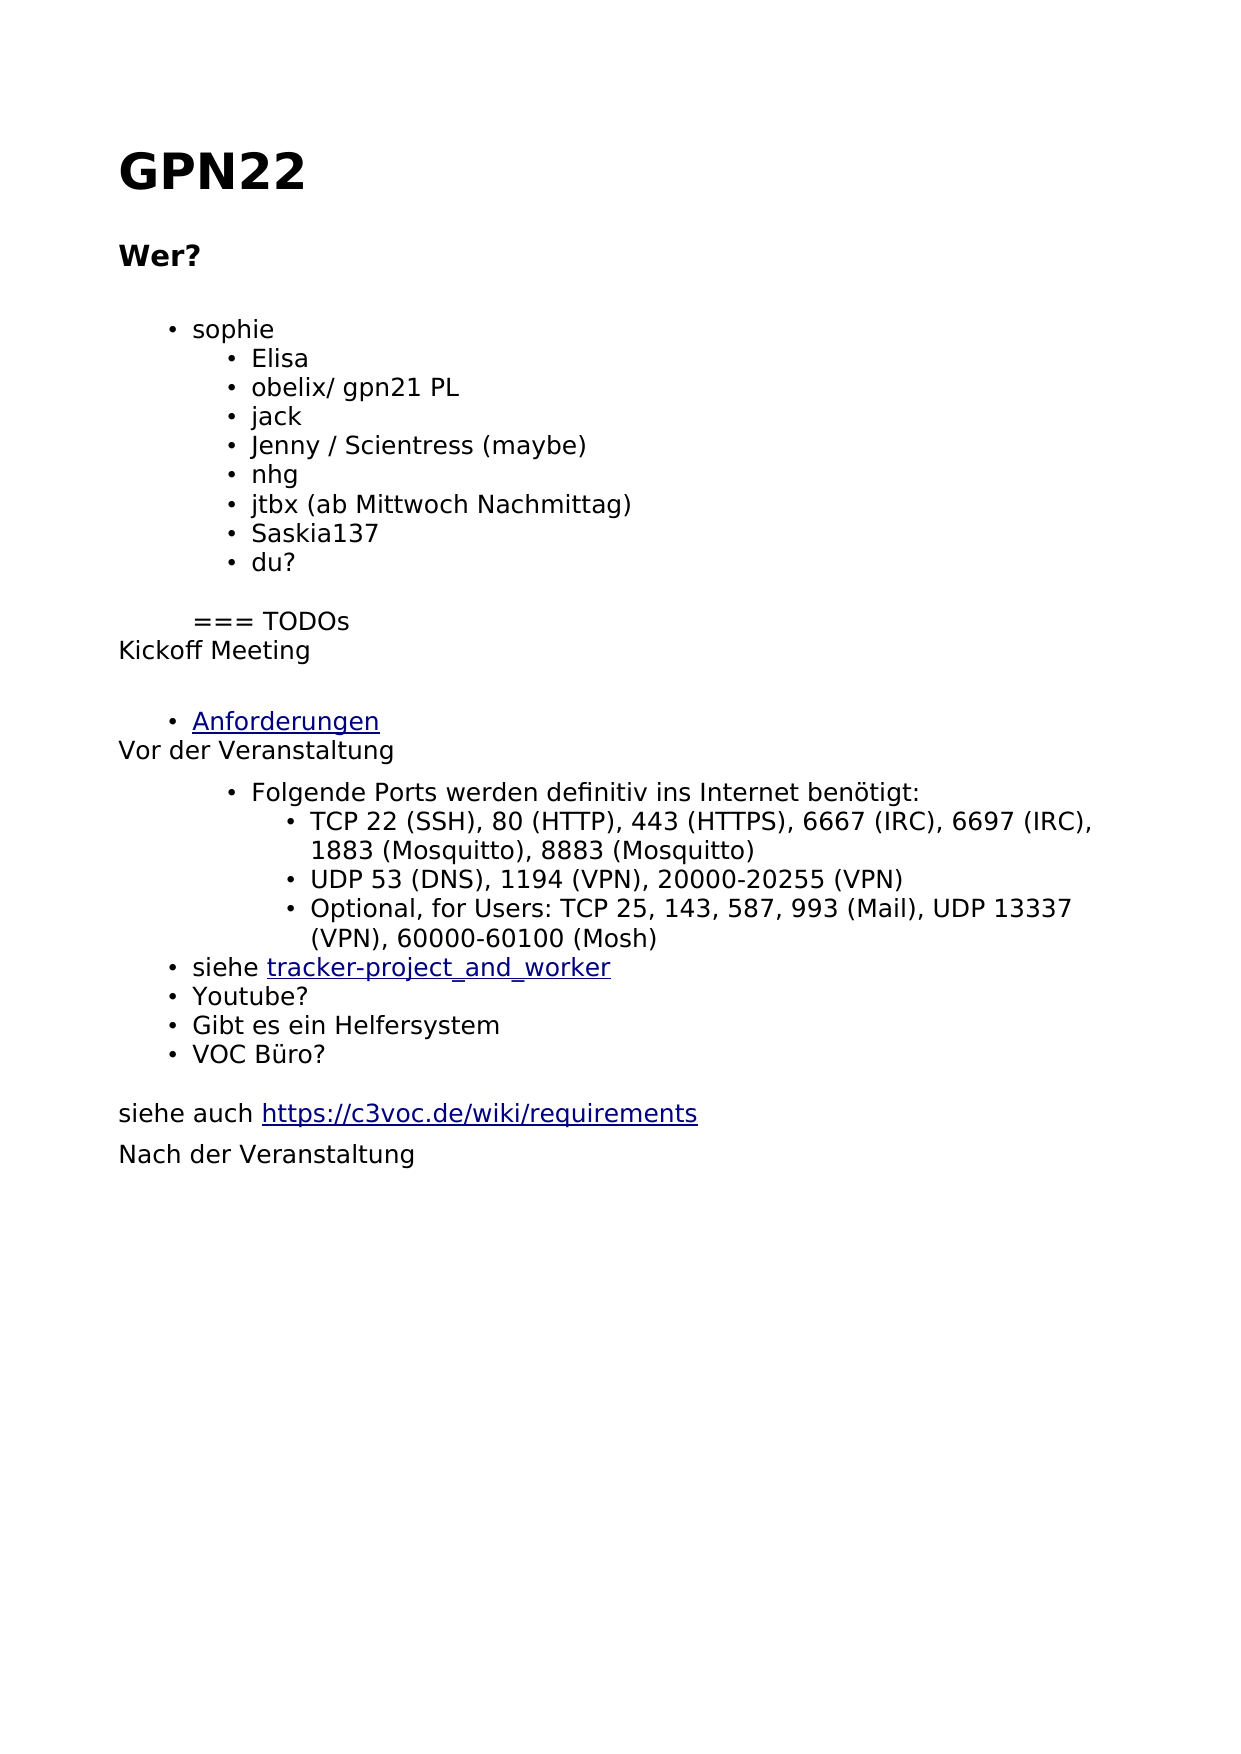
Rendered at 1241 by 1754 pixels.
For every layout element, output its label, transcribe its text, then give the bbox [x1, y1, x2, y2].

list Anforderungen [177, 707, 1122, 736]
list Optional, for Users: TCP 25, 143, 587, 993 (Mail), UDP 13337 (VPN), 60000-60100 (Mosh) [295, 894, 1122, 953]
list sophie [177, 315, 1122, 344]
subtitle GPN22 [118, 143, 1122, 201]
list Youtube? [177, 982, 1122, 1011]
list Folgende Ports werden definitiv ins Internet benötigt: [236, 778, 1122, 807]
list jtbx (ab Mittwoch Nachmittag) [236, 490, 1122, 519]
list siehe tracker-project_and_worker [177, 953, 1122, 982]
list du? [236, 548, 1122, 577]
list Gibt es ein Helfersystem [177, 1011, 1122, 1040]
text Nach der Veranstaltung [118, 1141, 1122, 1170]
list Jenny / Scientress (maybe) [236, 431, 1122, 461]
list VOC Büro? [177, 1040, 1122, 1069]
text Kickoff Meeting [118, 636, 1122, 665]
list === TODOs [177, 607, 1122, 636]
list Elisa [236, 344, 1122, 373]
list obelix/ gpn21 PL [236, 373, 1122, 402]
list jack [236, 402, 1122, 431]
list UDP 53 (DNS), 1194 (VPN), 20000-20255 (VPN) [295, 865, 1122, 894]
subtitle Wer? [118, 239, 1122, 273]
text siehe auch https://c3voc.de/wiki/requirements [118, 1099, 1122, 1128]
list TCP 22 (SSH), 80 (HTTP), 443 (HTTPS), 6667 (IRC), 6697 (IRC), 1883 (Mosquitto), 8883 (Mosquitto) [295, 807, 1122, 865]
text Vor der Veranstaltung [118, 736, 1122, 765]
list Saskia137 [236, 519, 1122, 548]
list nhg [236, 461, 1122, 490]
